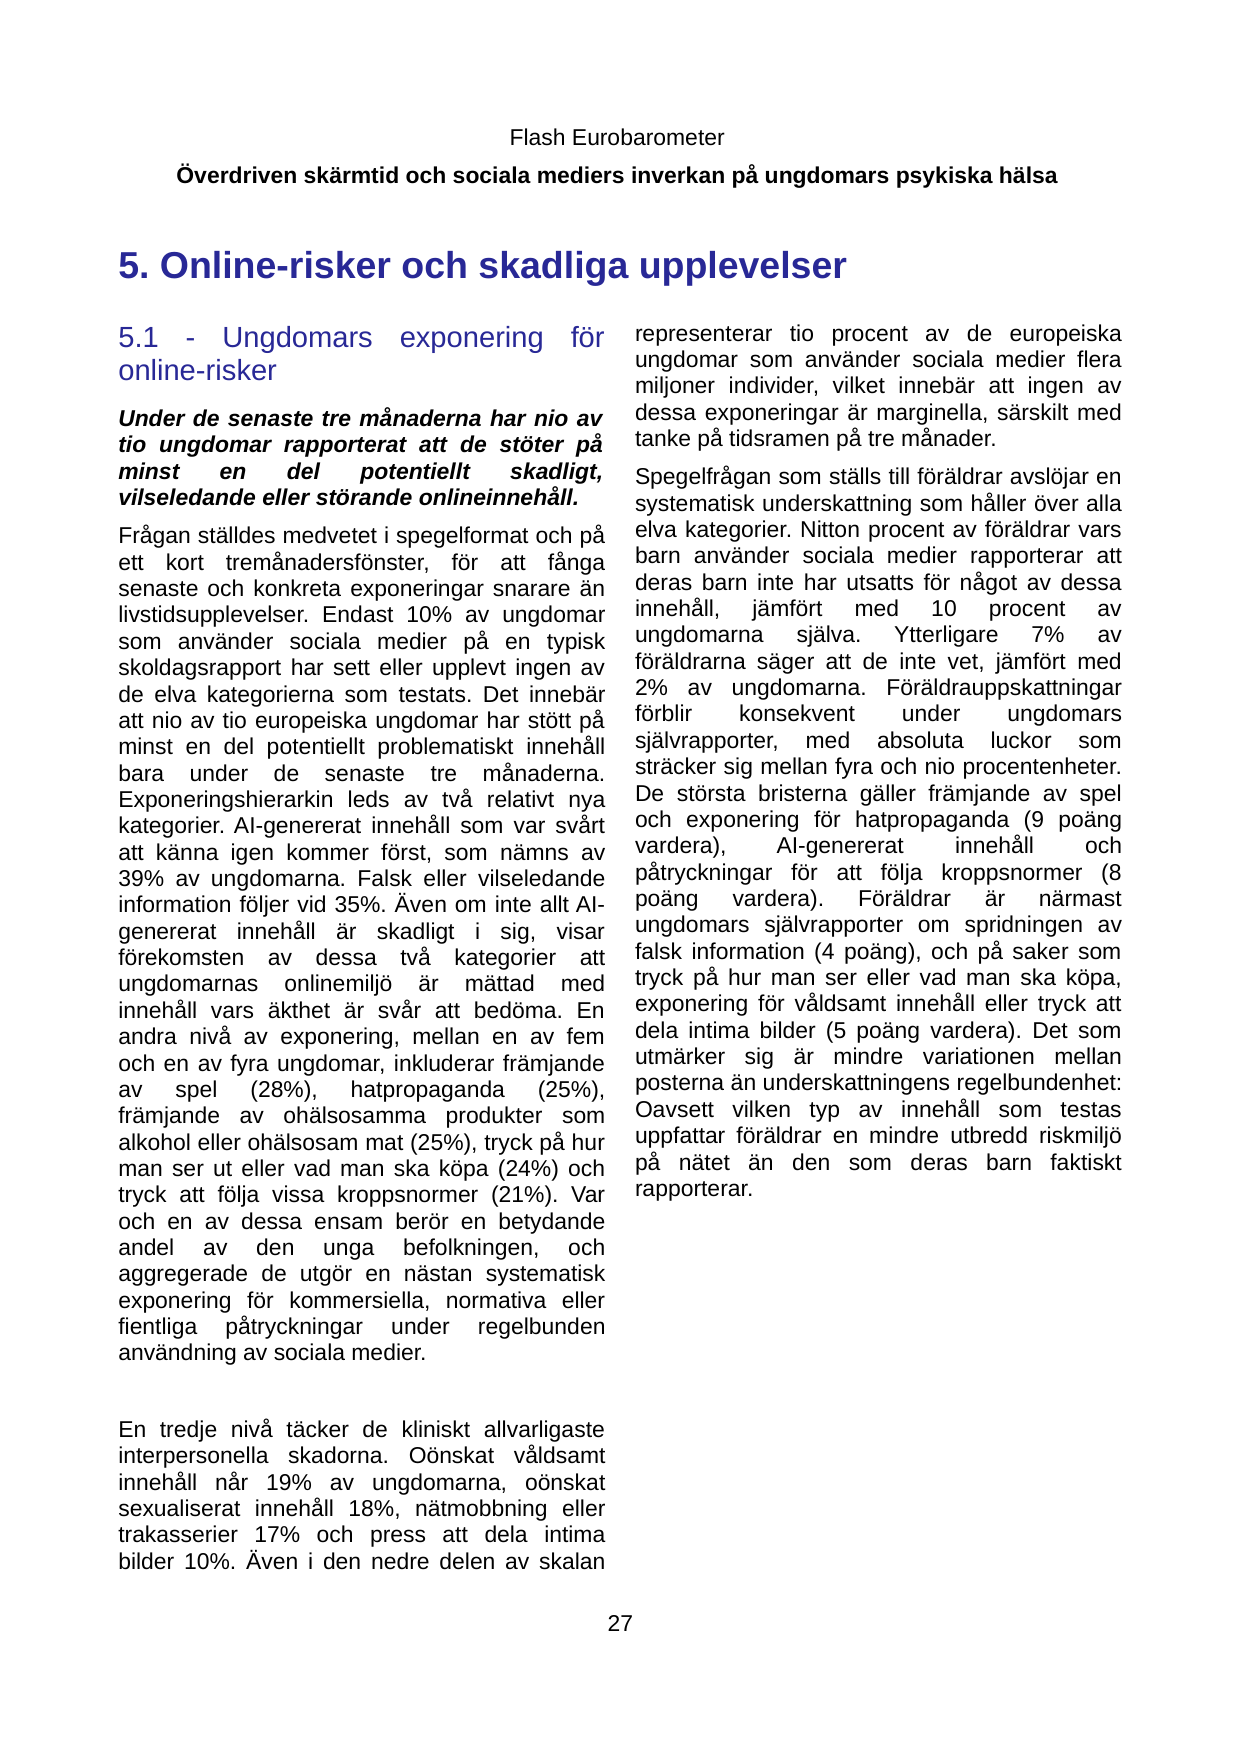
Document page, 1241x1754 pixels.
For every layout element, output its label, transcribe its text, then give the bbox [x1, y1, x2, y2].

text Spegelfrågan som ställs till föräldrar avslöjar en systematisk underskattning som håller över alla elva kategorier. Nitton procent av föräldrar vars barn använder sociala medier rapporterar att deras barn inte har utsatts för något av dessa innehåll, jämfört med 10 procent av ungdomarna själva. Ytterligare 7% av föräldrarna säger att de inte vet, jämfört med 2% av ungdomarna. Föräldrauppskattningar förblir konsekvent under ungdomars självrapporter, med absoluta luckor som sträcker sig mellan fyra och nio procentenheter. De största bristerna gäller främjande av spel och exponering för hatpropaganda (9 poäng vardera), AI-genererat innehåll och påtryckningar för att följa kroppsnormer (8 poäng vardera). Föräldrar är närmast ungdomars självrapporter om spridningen av falsk information (4 poäng), och på saker som tryck på hur man ser eller vad man ska köpa, exponering för våldsamt innehåll eller tryck att dela intima bilder (5 poäng vardera). Det som utmärker sig är mindre variationen mellan posterna än underskattningens regelbundenhet: Oavsett vilken typ av innehåll som testas uppfattar föräldrar en mindre utbredd riskmiljö på nätet än den som deras barn faktiskt rapporterar. [635, 463, 1122, 1201]
text Frågan ställdes medvetet i spegelformat och på ett kort tremånadersfönster, för att fånga senaste och konkreta exponeringar snarare än livstidsupplevelser. Endast 10% av ungdomar som använder sociala medier på en typisk skoldagsrapport har sett eller upplevt ingen av de elva kategorierna som testats. Det innebär att nio av tio europeiska ungdomar har stött på minst en del potentiellt problematiskt innehåll bara under de senaste tre månaderna. Exponeringshierarkin leds av två relativt nya kategorier. AI-genererat innehåll som var svårt att känna igen kommer först, som nämns av 39% av ungdomarna. Falsk eller vilseledande information följer vid 35%. Även om inte allt AI-genererat innehåll är skadligt i sig, visar förekomsten av dessa två kategorier att ungdomarnas onlinemiljö är mättad med innehåll vars äkthet är svår att bedöma. En andra nivå av exponering, mellan en av fem och en av fyra ungdomar, inkluderar främjande av spel (28%), hatpropaganda (25%), främjande av ohälsosamma produkter som alkohol eller ohälsosam mat (25%), tryck på hur man ser ut eller vad man ska köpa (24%) och tryck att följa vissa kroppsnormer (21%). Var och en av dessa ensam berör en betydande andel av den unga befolkningen, och aggregerade de utgör en nästan systematisk exponering för kommersiella, normativa eller fientliga påtryckningar under regelbunden användning av sociala medier. [118, 522, 605, 1366]
subtitle 5.1 - Ungdomars exponering för online-risker [118, 319, 605, 387]
subtitle 5. Online-risker och skadliga upplevelser [118, 243, 1122, 286]
text En tredje nivå täcker de kliniskt allvarligaste interpersonella skadorna. Oönskat våldsamt innehåll når 19% av ungdomarna, oönskat sexualiserat innehåll 18%, nätmobbning eller trakasserier 17% och press att dela intima bilder 10%. Även i den nedre delen av skalan [118, 1416, 605, 1574]
text Under de senaste tre månaderna har nio av tio ungdomar rapporterat att de stöter på minst en del potentiellt skadligt, vilseledande eller störande onlineinnehåll. [118, 405, 605, 511]
text representerar tio procent av de europeiska ungdomar som använder sociala medier flera miljoner individer, vilket innebär att ingen av dessa exponeringar är marginella, särskilt med tanke på tidsramen på tre månader. [635, 319, 1122, 451]
